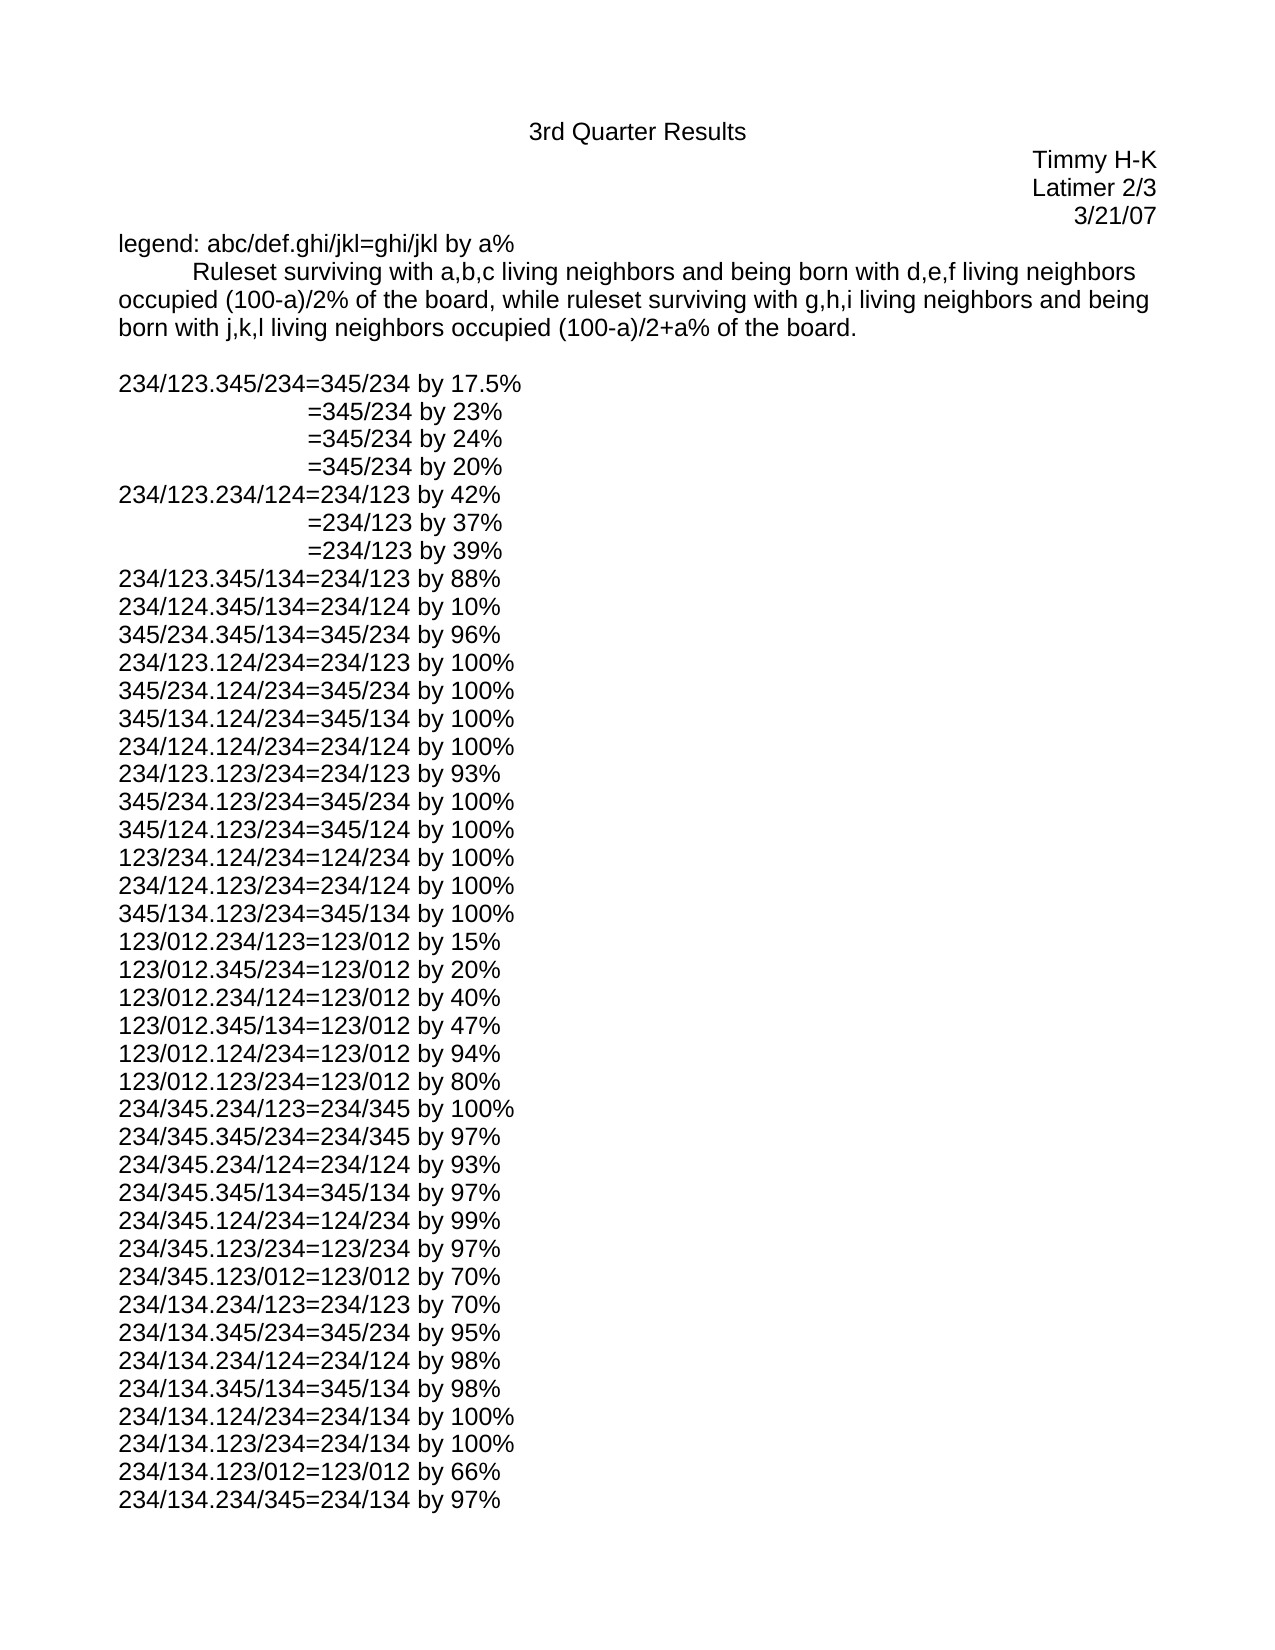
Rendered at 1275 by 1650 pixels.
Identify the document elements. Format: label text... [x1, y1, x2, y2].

text 3rd Quarter Results [118, 118, 1157, 146]
text 234/134.234/124=234/124 by 98% [118, 1346, 1157, 1374]
text Latimer 2/3 [118, 174, 1157, 202]
text 234/124.123/234=234/124 by 100% [118, 872, 1157, 900]
text =345/234 by 23% [118, 397, 1157, 425]
text 345/234.124/234=345/234 by 100% [118, 676, 1157, 704]
text 234/123.124/234=234/123 by 100% [118, 648, 1157, 676]
text 234/345.123/012=123/012 by 70% [118, 1263, 1157, 1291]
text 234/124.345/134=234/124 by 10% [118, 593, 1157, 621]
text 234/123.345/234=345/234 by 17.5% [118, 369, 1157, 397]
text 123/012.345/234=123/012 by 20% [118, 956, 1157, 983]
text =234/123 by 37% [118, 509, 1157, 537]
text 234/124.124/234=234/124 by 100% [118, 732, 1157, 760]
text 123/012.234/124=123/012 by 40% [118, 983, 1157, 1011]
text 234/134.123/234=234/134 by 100% [118, 1430, 1157, 1458]
text 345/134.124/234=345/134 by 100% [118, 704, 1157, 732]
text 234/123.123/234=234/123 by 93% [118, 760, 1157, 788]
text 123/012.123/234=123/012 by 80% [118, 1067, 1157, 1095]
text 345/234.345/134=345/234 by 96% [118, 621, 1157, 648]
text 234/134.345/234=345/234 by 95% [118, 1318, 1157, 1346]
text =345/234 by 24% [118, 425, 1157, 453]
text =345/234 by 20% [118, 453, 1157, 481]
text 234/123.345/134=234/123 by 88% [118, 565, 1157, 593]
text 234/134.345/134=345/134 by 98% [118, 1374, 1157, 1402]
text 234/345.345/234=234/345 by 97% [118, 1123, 1157, 1151]
text 234/345.124/234=124/234 by 99% [118, 1207, 1157, 1235]
text 234/134.234/345=234/134 by 97% [118, 1486, 1157, 1514]
text 345/234.123/234=345/234 by 100% [118, 788, 1157, 816]
text 234/134.234/123=234/123 by 70% [118, 1291, 1157, 1318]
text 123/012.234/123=123/012 by 15% [118, 928, 1157, 956]
text 345/134.123/234=345/134 by 100% [118, 900, 1157, 928]
text 234/134.123/012=123/012 by 66% [118, 1458, 1157, 1486]
text Ruleset surviving with a,b,c living neighbors and being born with d,e,f living neighbors occupied (100-a)/2% of the board, while ruleset surviving with g,h,i living neighbors and being born with j,k,l living neighbors occupied (100-a)/2+a% of the board. [118, 258, 1157, 341]
text 123/012.345/134=123/012 by 47% [118, 1011, 1157, 1039]
text 234/345.123/234=123/234 by 97% [118, 1235, 1157, 1263]
text 123/012.124/234=123/012 by 94% [118, 1039, 1157, 1067]
text Timmy H-K [118, 146, 1157, 174]
text 234/345.345/134=345/134 by 97% [118, 1179, 1157, 1207]
text 3/21/07 [118, 202, 1157, 230]
text legend: abc/def.ghi/jkl=ghi/jkl by a% [118, 230, 1157, 258]
text 123/234.124/234=124/234 by 100% [118, 844, 1157, 872]
text 345/124.123/234=345/124 by 100% [118, 816, 1157, 844]
text 234/345.234/124=234/124 by 93% [118, 1151, 1157, 1179]
text 234/345.234/123=234/345 by 100% [118, 1095, 1157, 1123]
text 234/123.234/124=234/123 by 42% [118, 481, 1157, 509]
text =234/123 by 39% [118, 537, 1157, 565]
text 234/134.124/234=234/134 by 100% [118, 1402, 1157, 1430]
